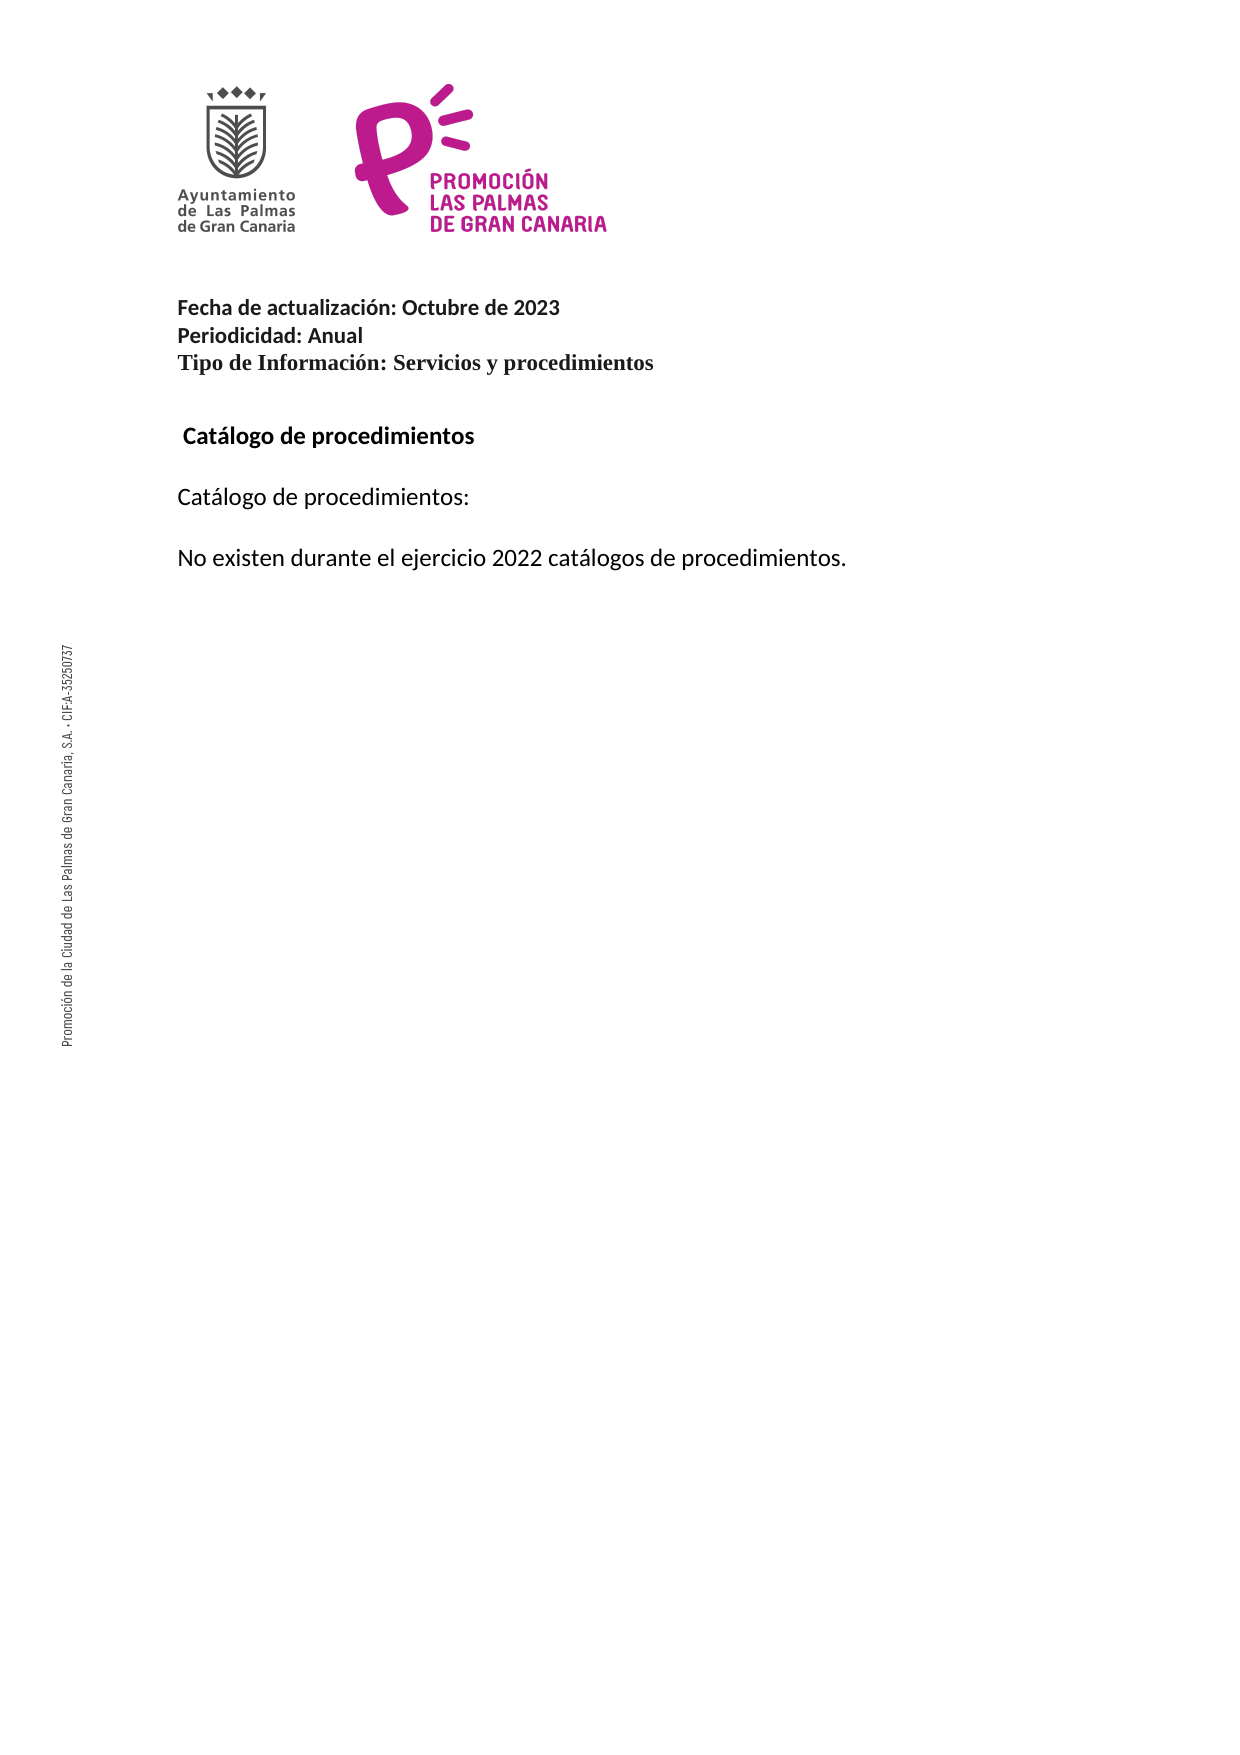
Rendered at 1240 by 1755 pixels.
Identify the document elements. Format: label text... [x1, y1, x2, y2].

text No existen durante el ejercicio 2022 catálogos de procedimientos. [177, 542, 1062, 572]
text Catálogo de procedimientos: [177, 481, 1062, 511]
text Catálogo de procedimientos [177, 420, 1062, 450]
